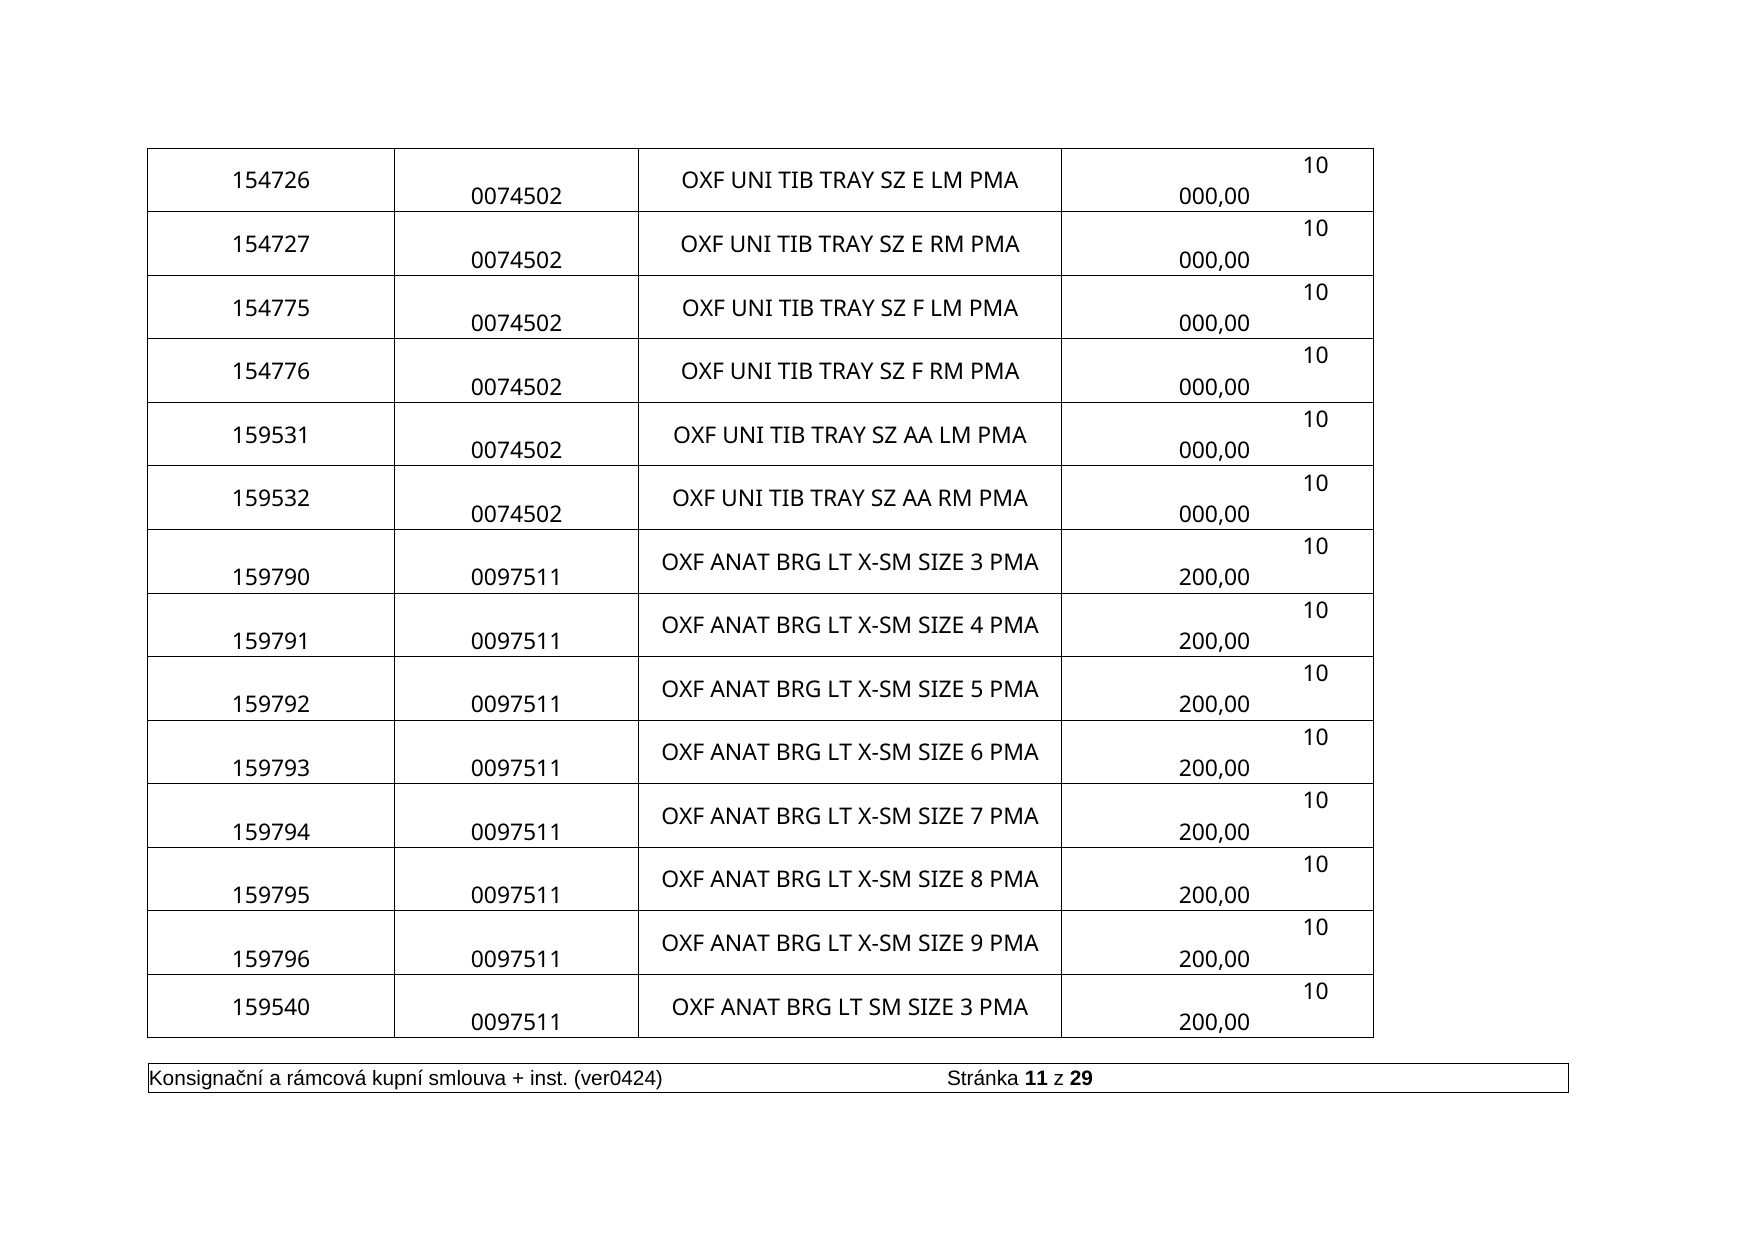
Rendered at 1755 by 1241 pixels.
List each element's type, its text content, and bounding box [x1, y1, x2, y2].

table_cell 10 200,00 [1062, 975, 1373, 1037]
table_cell 10 200,00 [1062, 594, 1373, 656]
table_cell 0097511 [395, 530, 638, 592]
table_cell 159790 [148, 530, 394, 592]
table_cell 159793 [148, 721, 394, 783]
table_cell OXF ANAT BRG LT X-SM SIZE 3 PMA [639, 530, 1061, 592]
table_cell 0097511 [395, 784, 638, 847]
table_cell 0074502 [395, 212, 638, 275]
table_cell OXF UNI TIB TRAY SZ AA LM PMA [639, 403, 1061, 465]
table_cell 0074502 [395, 339, 638, 402]
table_cell 0074502 [395, 276, 638, 338]
table_cell 0074502 [395, 403, 638, 465]
table_cell 154775 [148, 276, 394, 338]
table_cell OXF ANAT BRG LT X-SM SIZE 4 PMA [639, 594, 1061, 656]
table_cell 0097511 [395, 975, 638, 1037]
table_cell OXF ANAT BRG LT X-SM SIZE 7 PMA [639, 784, 1061, 847]
table_cell 10 200,00 [1062, 848, 1373, 910]
table_cell OXF UNI TIB TRAY SZ AA RM PMA [639, 466, 1061, 529]
table_cell 0097511 [395, 848, 638, 910]
table_cell 0074502 [395, 149, 638, 211]
table_cell 154776 [148, 339, 394, 402]
table_cell OXF UNI TIB TRAY SZ E LM PMA [639, 149, 1061, 211]
table_cell 159791 [148, 594, 394, 656]
table_cell 0074502 [395, 466, 638, 529]
table_cell 159796 [148, 911, 394, 974]
table_cell 10 200,00 [1062, 530, 1373, 592]
table_cell 0097511 [395, 721, 638, 783]
table_cell 159794 [148, 784, 394, 847]
table_cell 10 000,00 [1062, 466, 1373, 529]
table_cell 10 000,00 [1062, 403, 1373, 465]
table_cell 10 000,00 [1062, 276, 1373, 338]
table_cell 0097511 [395, 911, 638, 974]
table_cell 10 200,00 [1062, 784, 1373, 847]
table_cell 10 200,00 [1062, 657, 1373, 719]
table_cell 10 200,00 [1062, 721, 1373, 783]
table_cell 10 000,00 [1062, 149, 1373, 211]
table_cell OXF ANAT BRG LT X-SM SIZE 9 PMA [639, 911, 1061, 974]
table_cell 0097511 [395, 594, 638, 656]
table_cell OXF UNI TIB TRAY SZ F RM PMA [639, 339, 1061, 402]
table_cell OXF UNI TIB TRAY SZ E RM PMA [639, 212, 1061, 275]
table_cell OXF UNI TIB TRAY SZ F LM PMA [639, 276, 1061, 338]
table_cell 10 200,00 [1062, 911, 1373, 974]
table_cell 154727 [148, 212, 394, 275]
table_cell 0097511 [395, 657, 638, 719]
table_cell 159792 [148, 657, 394, 719]
table_cell OXF ANAT BRG LT X-SM SIZE 5 PMA [639, 657, 1061, 719]
table_cell 10 000,00 [1062, 212, 1373, 275]
table_cell 159531 [148, 403, 394, 465]
table_cell 10 000,00 [1062, 339, 1373, 402]
table_cell 159532 [148, 466, 394, 529]
table_cell 154726 [148, 149, 394, 211]
table_cell 159540 [148, 975, 394, 1037]
table_cell OXF ANAT BRG LT X-SM SIZE 8 PMA [639, 848, 1061, 910]
table_cell OXF ANAT BRG LT X-SM SIZE 6 PMA [639, 721, 1061, 783]
table_cell OXF ANAT BRG LT SM SIZE 3 PMA [639, 975, 1061, 1037]
table_cell 159795 [148, 848, 394, 910]
